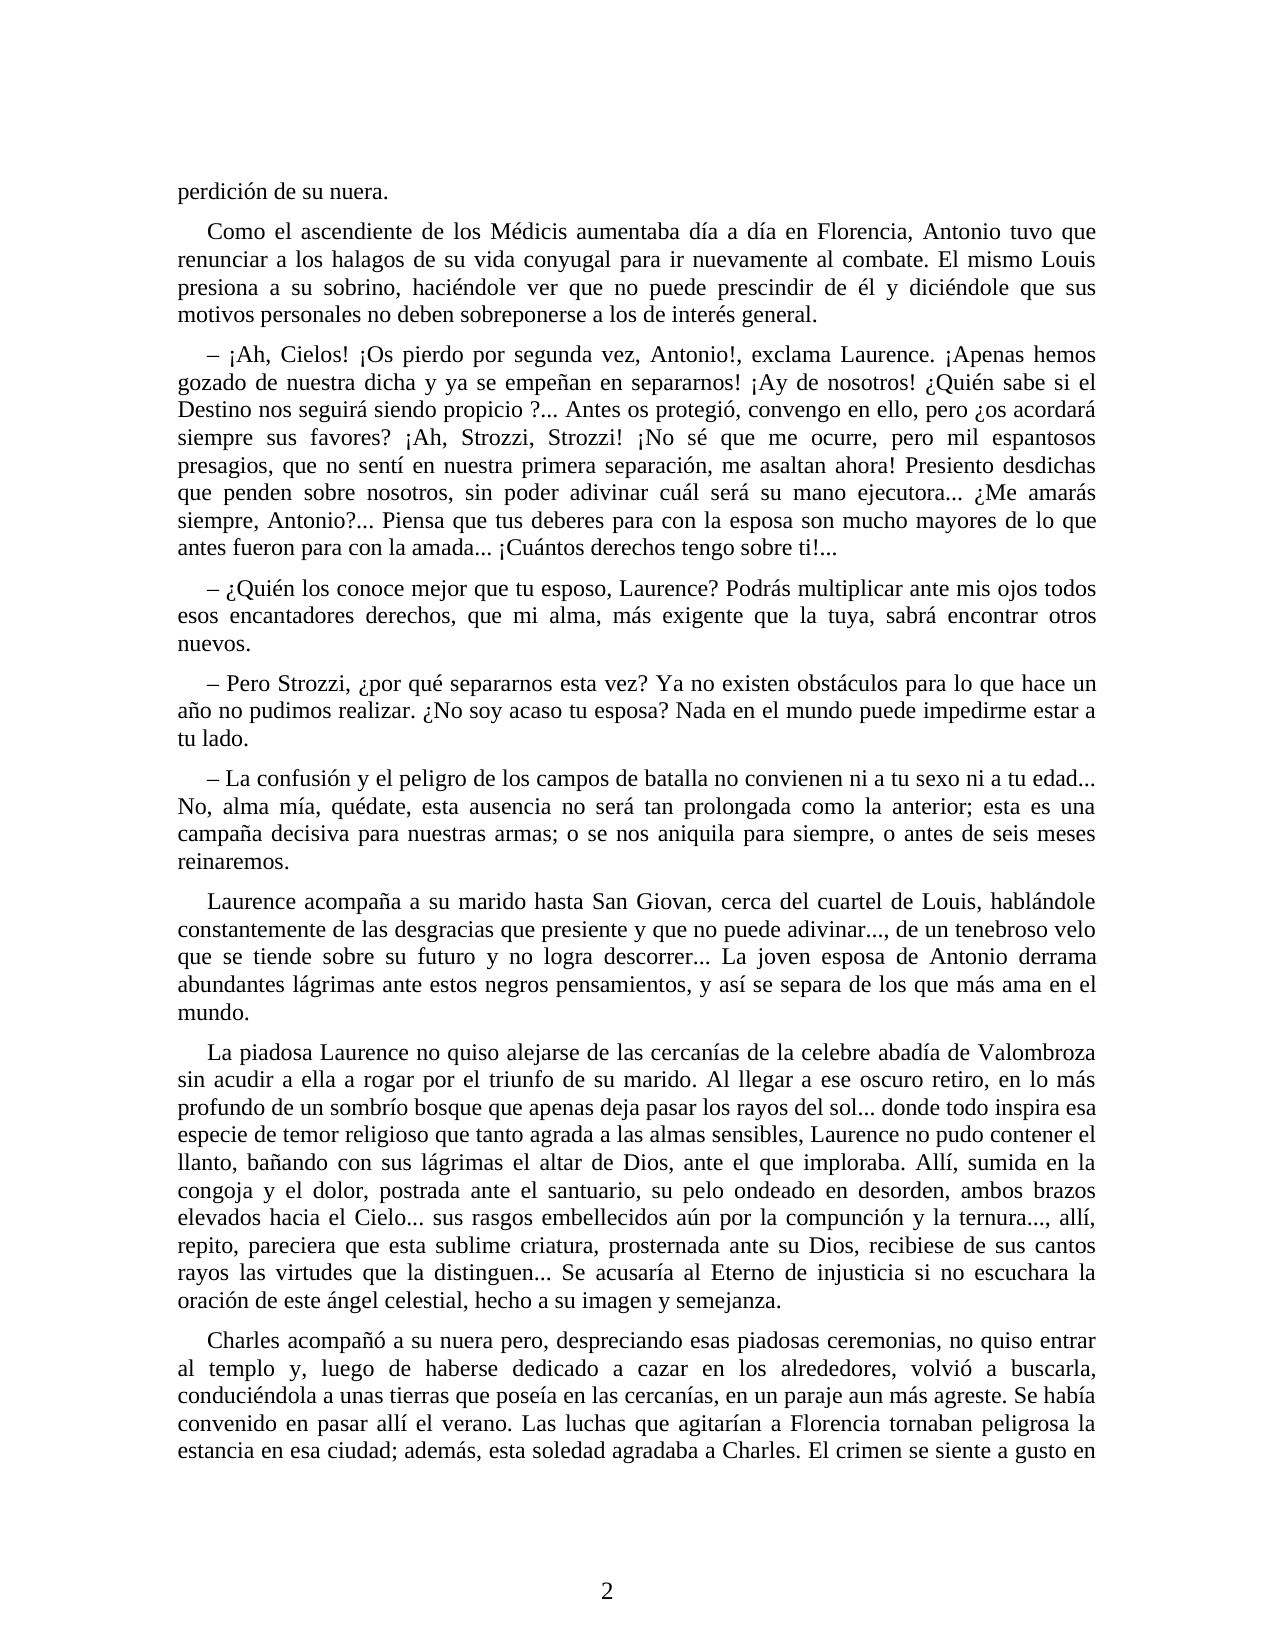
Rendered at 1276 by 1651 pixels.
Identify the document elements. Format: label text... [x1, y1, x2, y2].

text – La confusión y el peligro de los campos de batalla no convienen ni a tu sexo ni a tu edad... No, alma mía, quédate, esta ausencia no será tan prolongada como la anterior; esta es una campaña decisiva para nuestras armas; o se nos aniquila para siempre, o antes de seis meses reinaremos. [177, 764, 1098, 874]
text – ¡Ah, Cielos! ¡Os pierdo por segunda vez, Antonio!, exclama Laurence. ¡Apenas hemos gozado de nuestra dicha y ya se empeñan en separarnos! ¡Ay de nosotros! ¿Quién sabe si el Destino nos seguirá siendo propicio ?... Antes os protegió, convengo en ello, pero ¿os acordará siempre sus favores? ¡Ah, Strozzi, Strozzi! ¡No sé que me ocurre, pero mil espantosos presagios, que no sentí en nuestra primera separación, me asaltan ahora! Presiento desdichas que penden sobre nosotros, sin poder adivinar cuál será su mano ejecutora... ¿Me amarás siempre, Antonio?... Piensa que tus deberes para con la esposa son mucho mayores de lo que antes fueron para con la amada... ¡Cuántos derechos tengo sobre ti!... [177, 340, 1098, 561]
text – ¿Quién los conoce mejor que tu esposo, Laurence? Podrás multiplicar ante mis ojos todos esos encantadores derechos, que mi alma, más exigente que la tuya, sabrá encontrar otros nuevos. [177, 573, 1098, 656]
text Laurence acompaña a su marido hasta San Giovan, cerca del cuartel de Louis, hablándole constantemente de las desgracias que presiente y que no puede adivinar..., de un tenebroso velo que se tiende sobre su futuro y no logra descorrer... La joven esposa de Antonio derrama abundantes lágrimas ante estos negros pensamientos, y así se separa de los que más ama en el mundo. [177, 887, 1098, 1025]
text perdición de su nuera. [177, 177, 1098, 205]
text Como el ascendiente de los Médicis aumentaba día a día en Florencia, Antonio tuvo que renunciar a los halagos de su vida conyugal para ir nuevamente al combate. El mismo Louis presiona a su sobrino, haciéndole ver que no puede prescindir de él y diciéndole que sus motivos personales no deben sobreponerse a los de interés general. [177, 217, 1098, 328]
text La piadosa Laurence no quiso alejarse de las cercanías de la celebre abadía de Valombroza sin acudir a ella a rogar por el triunfo de su marido. Al llegar a ese oscuro retiro, en lo más profundo de un sombrío bosque que apenas deja pasar los rayos del sol... donde todo inspira esa especie de temor religioso que tanto agrada a las almas sensibles, Laurence no pudo contener el llanto, bañando con sus lágrimas el altar de Dios, ante el que imploraba. Allí, sumida en la congoja y el dolor, postrada ante el santuario, su pelo ondeado en desorden, ambos brazos elevados hacia el Cielo... sus rasgos embellecidos aún por la compunción y la ternura..., allí, repito, pareciera que esta sublime criatura, prosternada ante su Dios, recibiese de sus cantos rayos las virtudes que la distinguen... Se acusaría al Eterno de injusticia si no escuchara la oración de este ángel celestial, hecho a su imagen y semejanza. [177, 1038, 1098, 1314]
text Charles acompañó a su nuera pero, despreciando esas piadosas ceremonias, no quiso entrar al templo y, luego de haberse dedicado a cazar en los alrededores, volvió a buscarla, conduciéndola a unas tierras que poseía en las cercanías, en un paraje aun más agreste. Se había convenido en pasar allí el verano. Las luchas que agitarían a Florencia tornaban peligrosa la estancia en esa ciudad; además, esta soledad agradaba a Charles. El crimen se siente a gusto en [177, 1326, 1098, 1464]
text – Pero Strozzi, ¿por qué separarnos esta vez? Ya no existen obstáculos para lo que hace un año no pudimos realizar. ¿No soy acaso tu esposa? Nada en el mundo puede impedirme estar a tu lado. [177, 669, 1098, 752]
